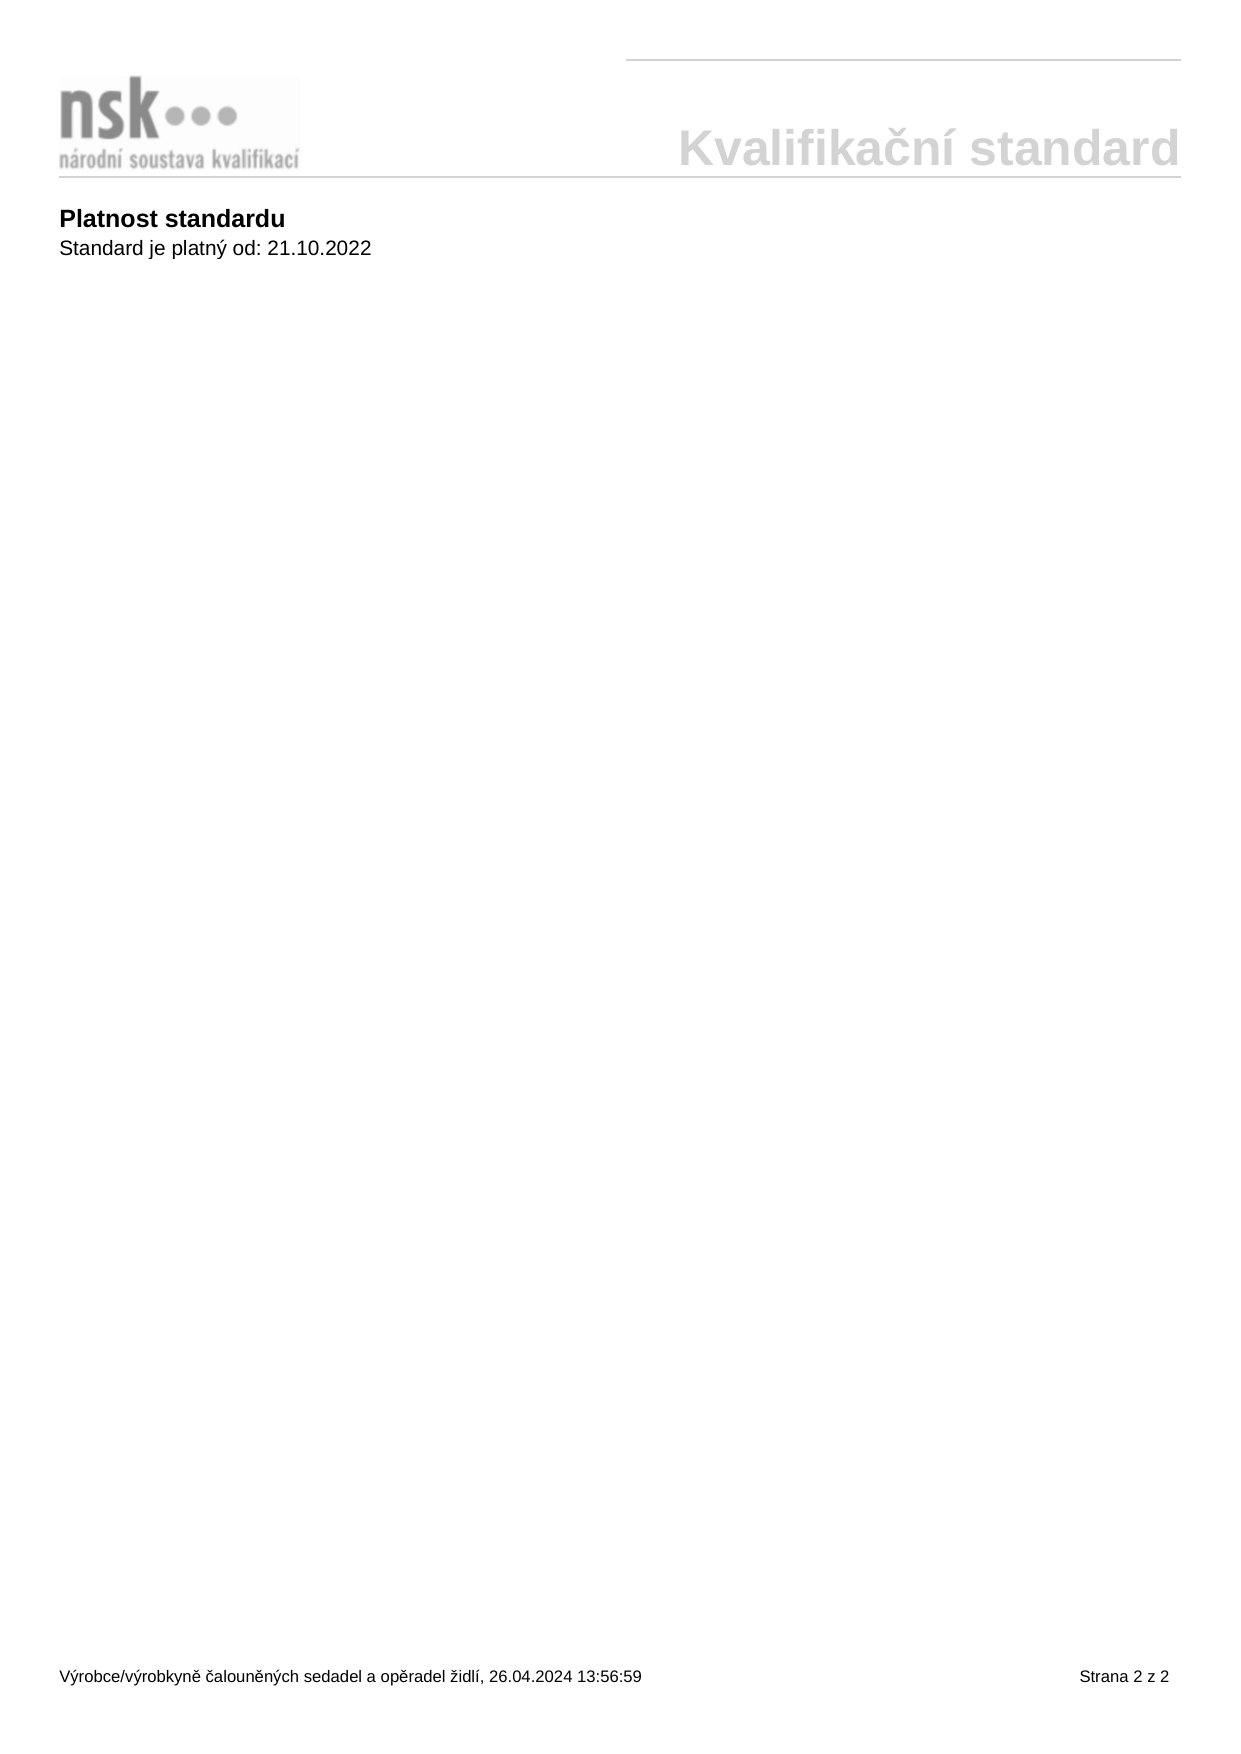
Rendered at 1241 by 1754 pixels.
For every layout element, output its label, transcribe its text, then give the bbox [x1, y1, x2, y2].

table_cell [484, 859, 620, 1159]
table_cell [626, 559, 862, 859]
table_cell [862, 1409, 1093, 1658]
table_cell [620, 259, 626, 559]
table_cell [1093, 1409, 1169, 1658]
picture [58, 59, 621, 171]
table_cell [620, 859, 626, 1159]
table_cell [484, 259, 620, 559]
table_cell [1169, 559, 1181, 859]
table_cell [484, 1409, 620, 1658]
table_cell Kvalifikační standard [626, 61, 1181, 176]
table_cell [626, 1409, 862, 1658]
table_cell Platnost standardu [59, 200, 1181, 236]
table_cell [626, 194, 862, 200]
table_cell [484, 194, 620, 200]
table_cell [59, 859, 483, 1159]
table_cell [862, 259, 1093, 559]
table_cell [1169, 194, 1181, 200]
table_cell [484, 1159, 620, 1409]
table_cell [59, 1409, 483, 1658]
table_cell [1169, 1658, 1181, 1694]
table_cell [626, 1159, 862, 1409]
table_cell [862, 559, 1093, 859]
table_cell [59, 194, 483, 200]
table_cell [484, 559, 620, 859]
table_cell [626, 859, 862, 1159]
table_cell [620, 1159, 626, 1409]
table_cell Strana 2 z 2 [862, 1658, 1169, 1694]
table_cell [59, 259, 483, 559]
table_cell [1093, 859, 1169, 1159]
table_cell [620, 1409, 626, 1658]
table_cell [626, 259, 862, 559]
table_cell Standard je platný od: 21.10.2022 [59, 236, 1181, 259]
table_cell [621, 59, 626, 170]
table_cell [1169, 1159, 1181, 1409]
table_cell [1169, 1409, 1181, 1658]
table_cell [1093, 559, 1169, 859]
table_cell [1169, 259, 1181, 559]
table_cell [862, 859, 1093, 1159]
table_cell [1169, 859, 1181, 1159]
table_cell [59, 178, 1181, 194]
table_cell Výrobce/výrobkyně čalouněných sedadel a opěradel židlí, 26.04.2024 13:56:59 [59, 1658, 862, 1694]
table_cell [59, 1159, 483, 1409]
table_cell [1093, 194, 1169, 200]
table_cell [1093, 1159, 1169, 1409]
table_cell [59, 559, 483, 859]
table_cell [1093, 259, 1169, 559]
table_cell [484, 171, 620, 176]
table_cell [620, 559, 626, 859]
table_cell [862, 1159, 1093, 1409]
table_cell [862, 194, 1093, 200]
table_cell [59, 171, 483, 176]
